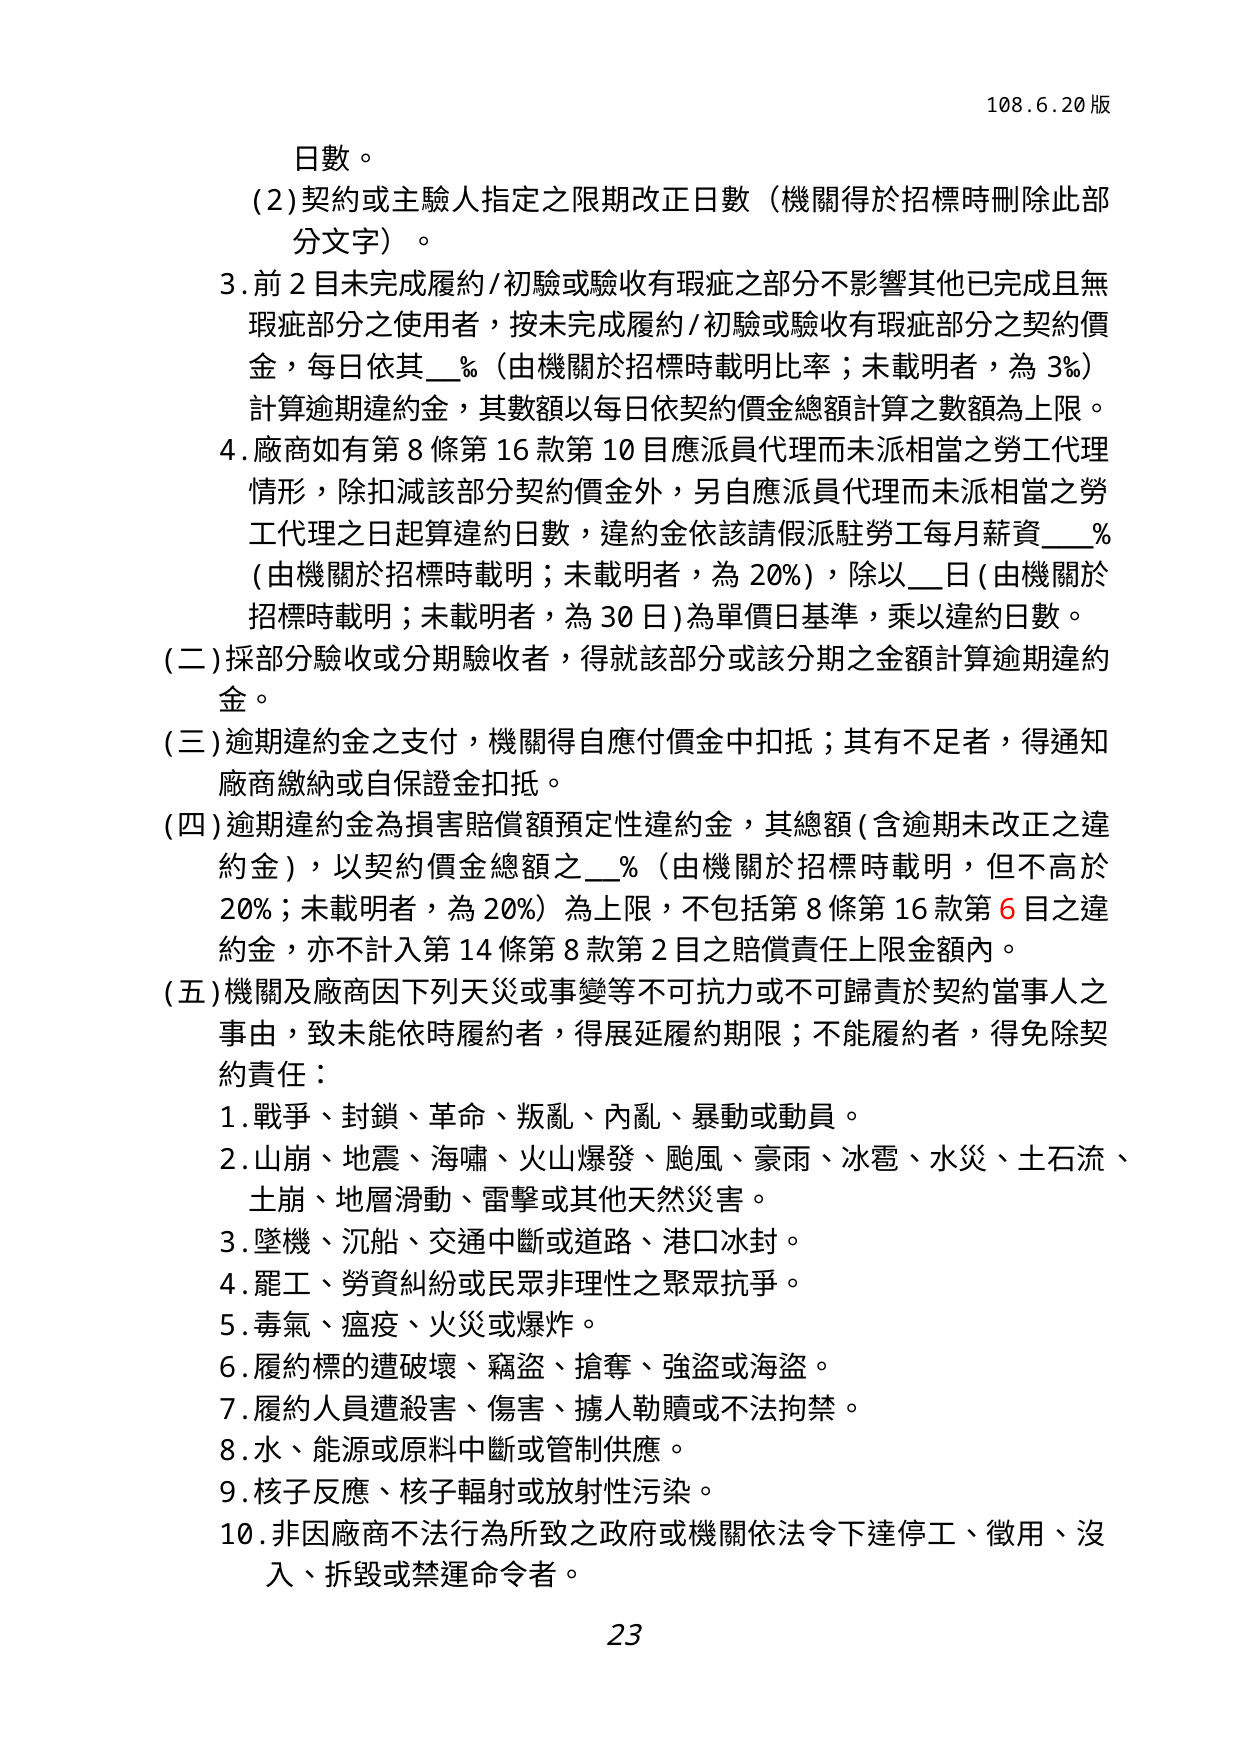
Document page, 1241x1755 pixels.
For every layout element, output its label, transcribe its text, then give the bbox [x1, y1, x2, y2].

text 4.廠商如有第8條第16款第10目應派員代理而未派相當之勞工代理情形，除扣減該部分契約價金外，另自應派員代理而未派相當之勞工代理之日起算違約日數，違約金依該請假派駐勞工每月薪資___%(由機關於招標時載明；未載明者，為20%)，除以__日(由機關於招標時載明；未載明者，為30日)為單價日基準，乘以違約日數。 [218, 427, 1110, 636]
text 3.前2目未完成履約/初驗或驗收有瑕疵之部分不影響其他已完成且無瑕疵部分之使用者，按未完成履約/初驗或驗收有瑕疵部分之契約價金，每日依其__‰（由機關於招標時載明比率；未載明者，為3‰）計算逾期違約金，其數額以每日依契約價金總額計算之數額為上限。 [218, 261, 1110, 427]
text 10.非因廠商不法行為所致之政府或機關依法令下達停工、徵用、沒入、拆毀或禁運命令者。 [218, 1511, 1108, 1594]
text (四)逾期違約金為損害賠償額預定性違約金，其總額(含逾期未改正之違約金)，以契約價金總額之__%（由機關於招標時載明，但不高於20%；未載明者，為20%）為上限，不包括第8條第16款第6目之違約金，亦不計入第14條第8款第2目之賠償責任上限金額內。 [159, 802, 1110, 969]
text (二)採部分驗收或分期驗收者，得就該部分或該分期之金額計算逾期違約金。 [159, 636, 1110, 719]
text 2.山崩、地震、海嘯、火山爆發、颱風、豪雨、冰雹、水災、土石流、土崩、地層滑動、雷擊或其他天然災害。 [218, 1136, 1108, 1219]
text 6.履約標的遭破壞、竊盜、搶奪、強盜或海盜。 [218, 1344, 1108, 1386]
text 8.水、能源或原料中斷或管制供應。 [218, 1427, 1108, 1469]
text 1.戰爭、封鎖、革命、叛亂、內亂、暴動或動員。 [218, 1094, 1108, 1136]
text (2)契約或主驗人指定之限期改正日數（機關得於招標時刪除此部分文字）。 [248, 177, 1110, 261]
text 9.核子反應、核子輻射或放射性污染。 [218, 1469, 1108, 1511]
text 3.墜機、沉船、交通中斷或道路、港口冰封。 [218, 1219, 1108, 1261]
text (五)機關及廠商因下列天災或事變等不可抗力或不可歸責於契約當事人之事由，致未能依時履約者，得展延履約期限；不能履約者，得免除契約責任： [159, 969, 1110, 1094]
text 日數。 [248, 136, 1110, 177]
text 5.毒氣、瘟疫、火災或爆炸。 [218, 1302, 1108, 1344]
text 7.履約人員遭殺害、傷害、擄人勒贖或不法拘禁。 [218, 1386, 1108, 1427]
text 4.罷工、勞資糾紛或民眾非理性之聚眾抗爭。 [218, 1261, 1108, 1302]
text (三)逾期違約金之支付，機關得自應付價金中扣抵；其有不足者，得通知廠商繳納或自保證金扣抵。 [159, 719, 1110, 802]
